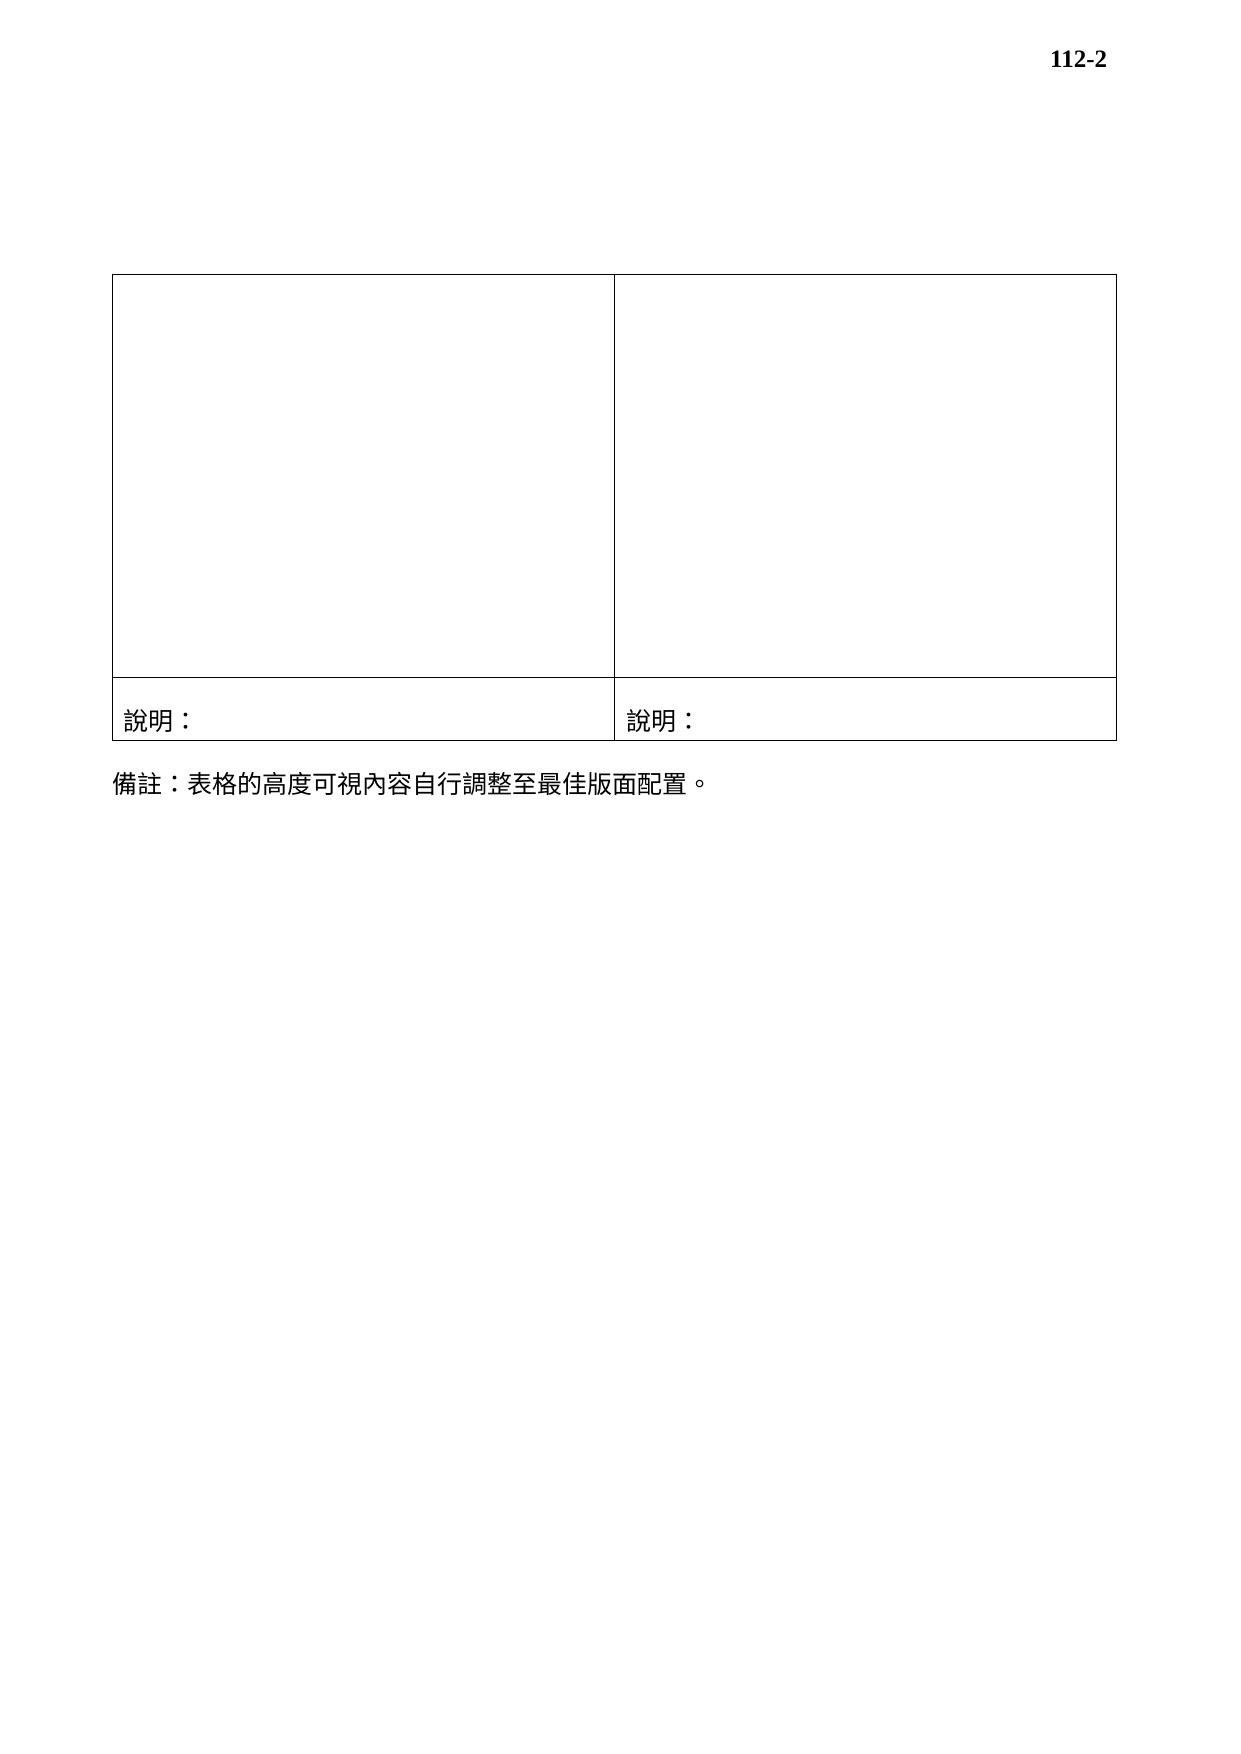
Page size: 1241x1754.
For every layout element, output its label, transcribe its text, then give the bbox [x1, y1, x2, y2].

table_cell [615, 275, 1116, 677]
text 備註：表格的高度可視內容自行調整至最佳版面配置。 [112, 741, 1128, 804]
table_cell [113, 275, 614, 677]
table_cell 說明： [615, 678, 1116, 740]
table_cell 說明： [113, 678, 614, 740]
